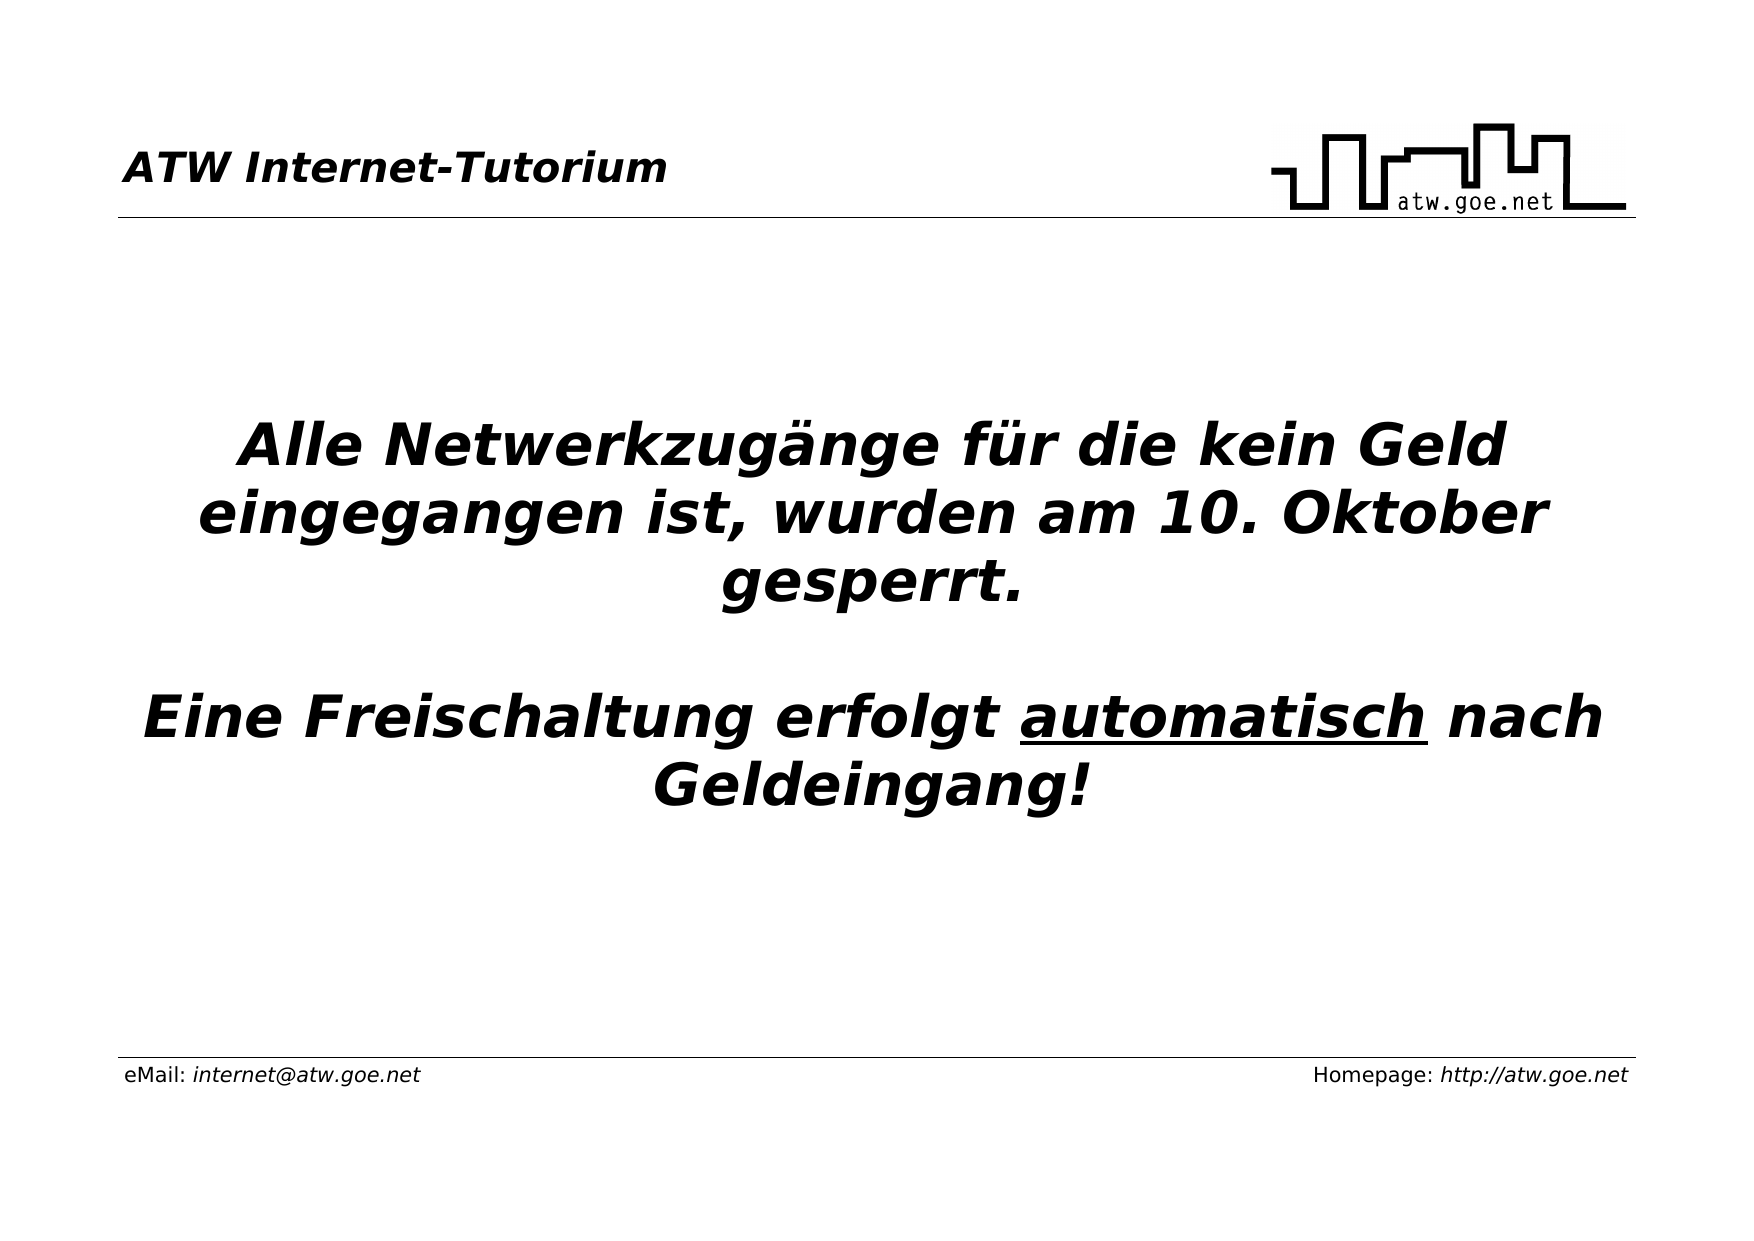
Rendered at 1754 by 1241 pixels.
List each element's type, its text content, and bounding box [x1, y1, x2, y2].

text Alle Netwerkzugänge für die kein Geld eingegangen ist, wurden am 10. Oktober gesperrt. [118, 412, 1636, 615]
picture [1271, 123, 1627, 215]
text Eine Freischaltung erfolgt automatisch nach Geldeingang! [118, 683, 1636, 819]
